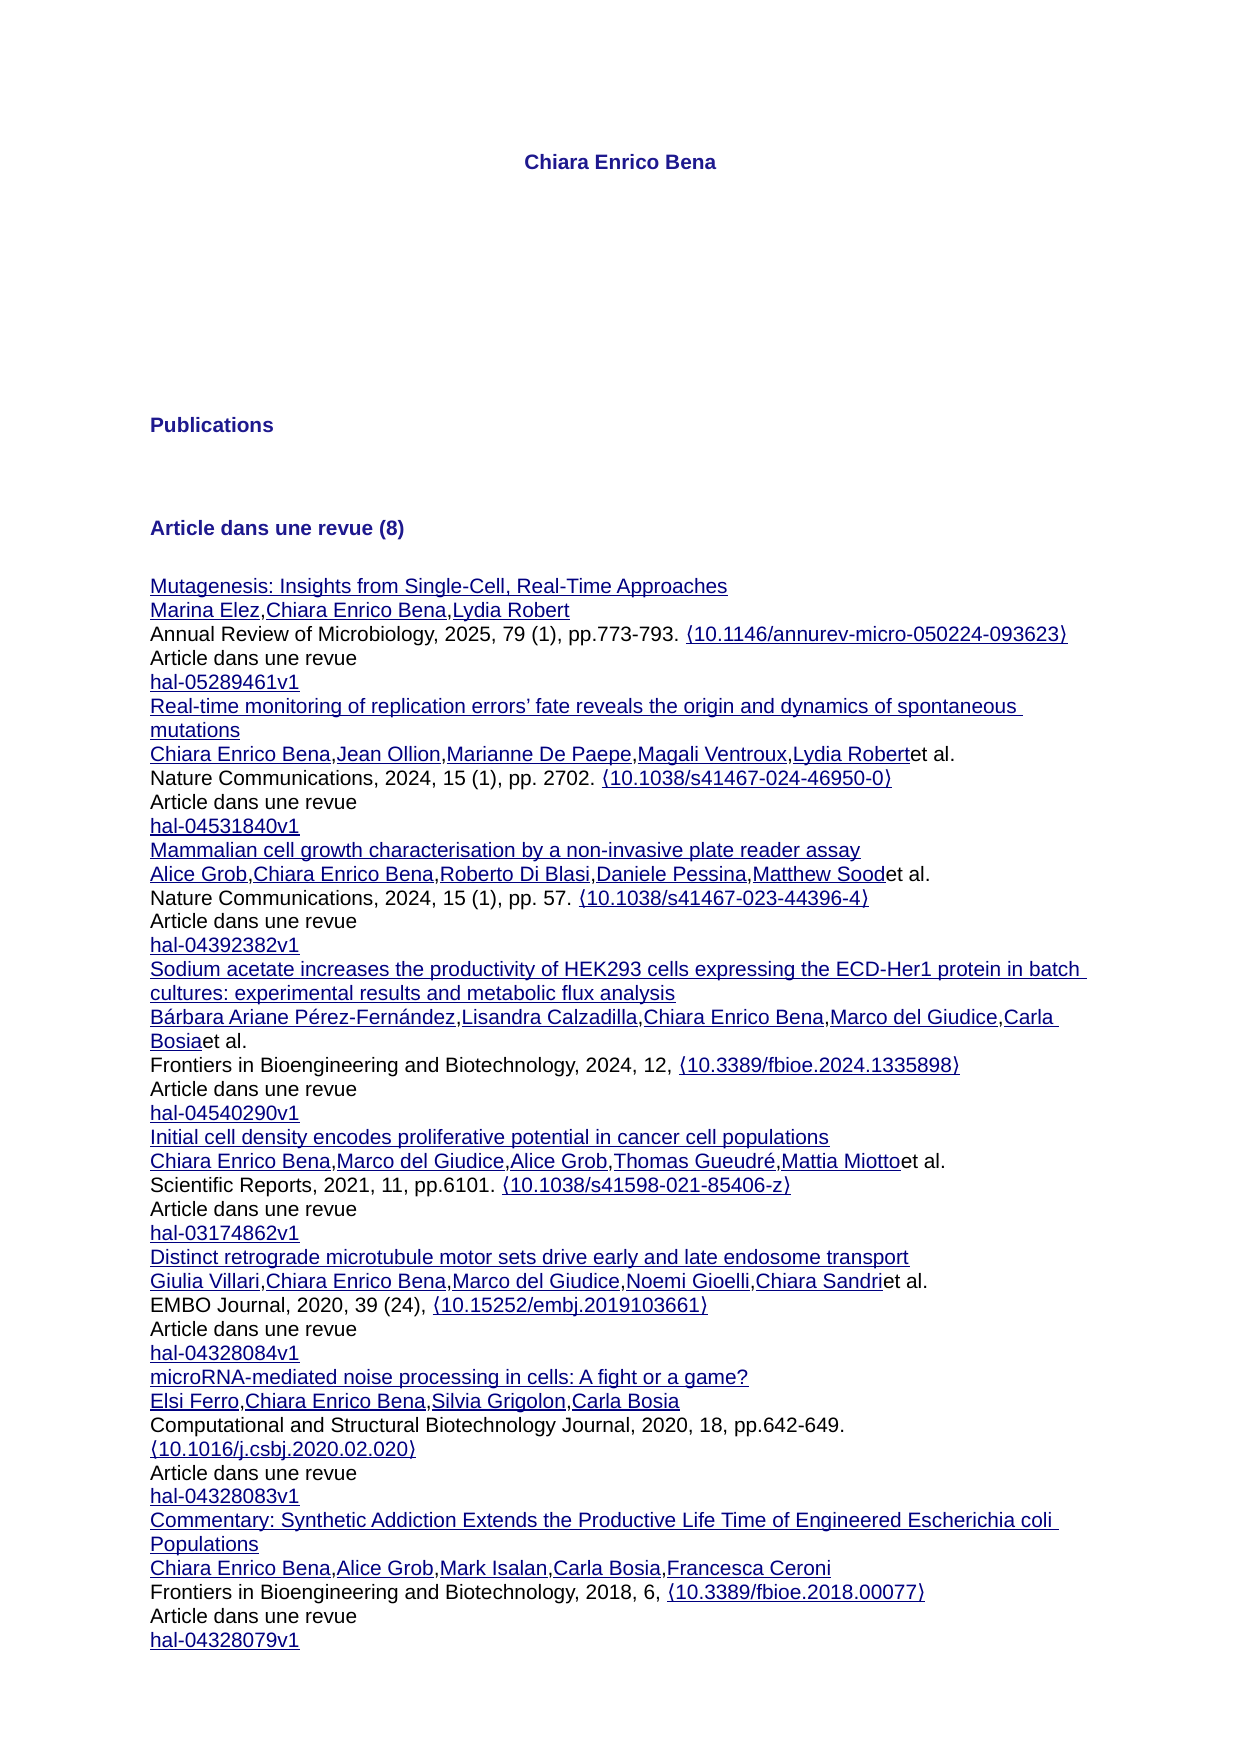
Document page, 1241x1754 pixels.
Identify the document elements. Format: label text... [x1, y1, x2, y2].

subtitle Article dans une revue (8) [150, 516, 1090, 539]
table_cell Mammalian cell growth characterisation by a non-invasive plate reader assay Alice Grob,Chiara Enrico Bena,Roberto Di Blasi,Daniele Pessina,Matthew Soodet al. Nature Communications, 2024, 15 (1), pp. 57. ⟨10.1038/s41467-023-44396-4⟩ Article dans une revue hal-04392382v1 [150, 838, 1090, 957]
subtitle Chiara Enrico Bena [150, 150, 1090, 174]
table_cell Initial cell density encodes proliferative potential in cancer cell populations Chiara Enrico Bena,Marco del Giudice,Alice Grob,Thomas Gueudré,Mattia Miottoet al. Scientific Reports, 2021, 11, pp.6101. ⟨10.1038/s41598-021-85406-z⟩ Article dans une revue hal-03174862v1 [150, 1125, 1090, 1245]
table_cell Distinct retrograde microtubule motor sets drive early and late endosome transport Giulia Villari,Chiara Enrico Bena,Marco del Giudice,Noemi Gioelli,Chiara Sandriet al. EMBO Journal, 2020, 39 (24), ⟨10.15252/embj.2019103661⟩ Article dans une revue hal-04328084v1 [150, 1245, 1090, 1364]
table_header Mutagenesis: Insights from Single-Cell, Real-Time Approaches Marina Elez,Chiara Enrico Bena,Lydia Robert Annual Review of Microbiology, 2025, 79 (1), pp.773-793. ⟨10.1146/annurev-micro-050224-093623⟩ Article dans une revue hal-05289461v1 [150, 574, 1090, 694]
table_cell Sodium acetate increases the productivity of HEK293 cells expressing the ECD-Her1 protein in batch cultures: experimental results and metabolic flux analysis Bárbara Ariane Pérez-Fernández,Lisandra Calzadilla,Chiara Enrico Bena,Marco del Giudice,Carla Bosiaet al. Frontiers in Bioengineering and Biotechnology, 2024, 12, ⟨10.3389/fbioe.2024.1335898⟩ Article dans une revue hal-04540290v1 [150, 957, 1090, 1125]
table_cell microRNA-mediated noise processing in cells: A fight or a game? Elsi Ferro,Chiara Enrico Bena,Silvia Grigolon,Carla Bosia Computational and Structural Biotechnology Journal, 2020, 18, pp.642-649. ⟨10.1016/j.csbj.2020.02.020⟩ Article dans une revue hal-04328083v1 [150, 1365, 1090, 1508]
table_cell Commentary: Synthetic Addiction Extends the Productive Life Time of Engineered Escherichia coli Populations Chiara Enrico Bena,Alice Grob,Mark Isalan,Carla Bosia,Francesca Ceroni Frontiers in Bioengineering and Biotechnology, 2018, 6, ⟨10.3389/fbioe.2018.00077⟩ Article dans une revue hal-04328079v1 [150, 1508, 1090, 1652]
table_cell Real-time monitoring of replication errors’ fate reveals the origin and dynamics of spontaneous mutations Chiara Enrico Bena,Jean Ollion,Marianne De Paepe,Magali Ventroux,Lydia Robertet al. Nature Communications, 2024, 15 (1), pp. 2702. ⟨10.1038/s41467-024-46950-0⟩ Article dans une revue hal-04531840v1 [150, 694, 1090, 837]
subtitle Publications [150, 412, 1090, 436]
